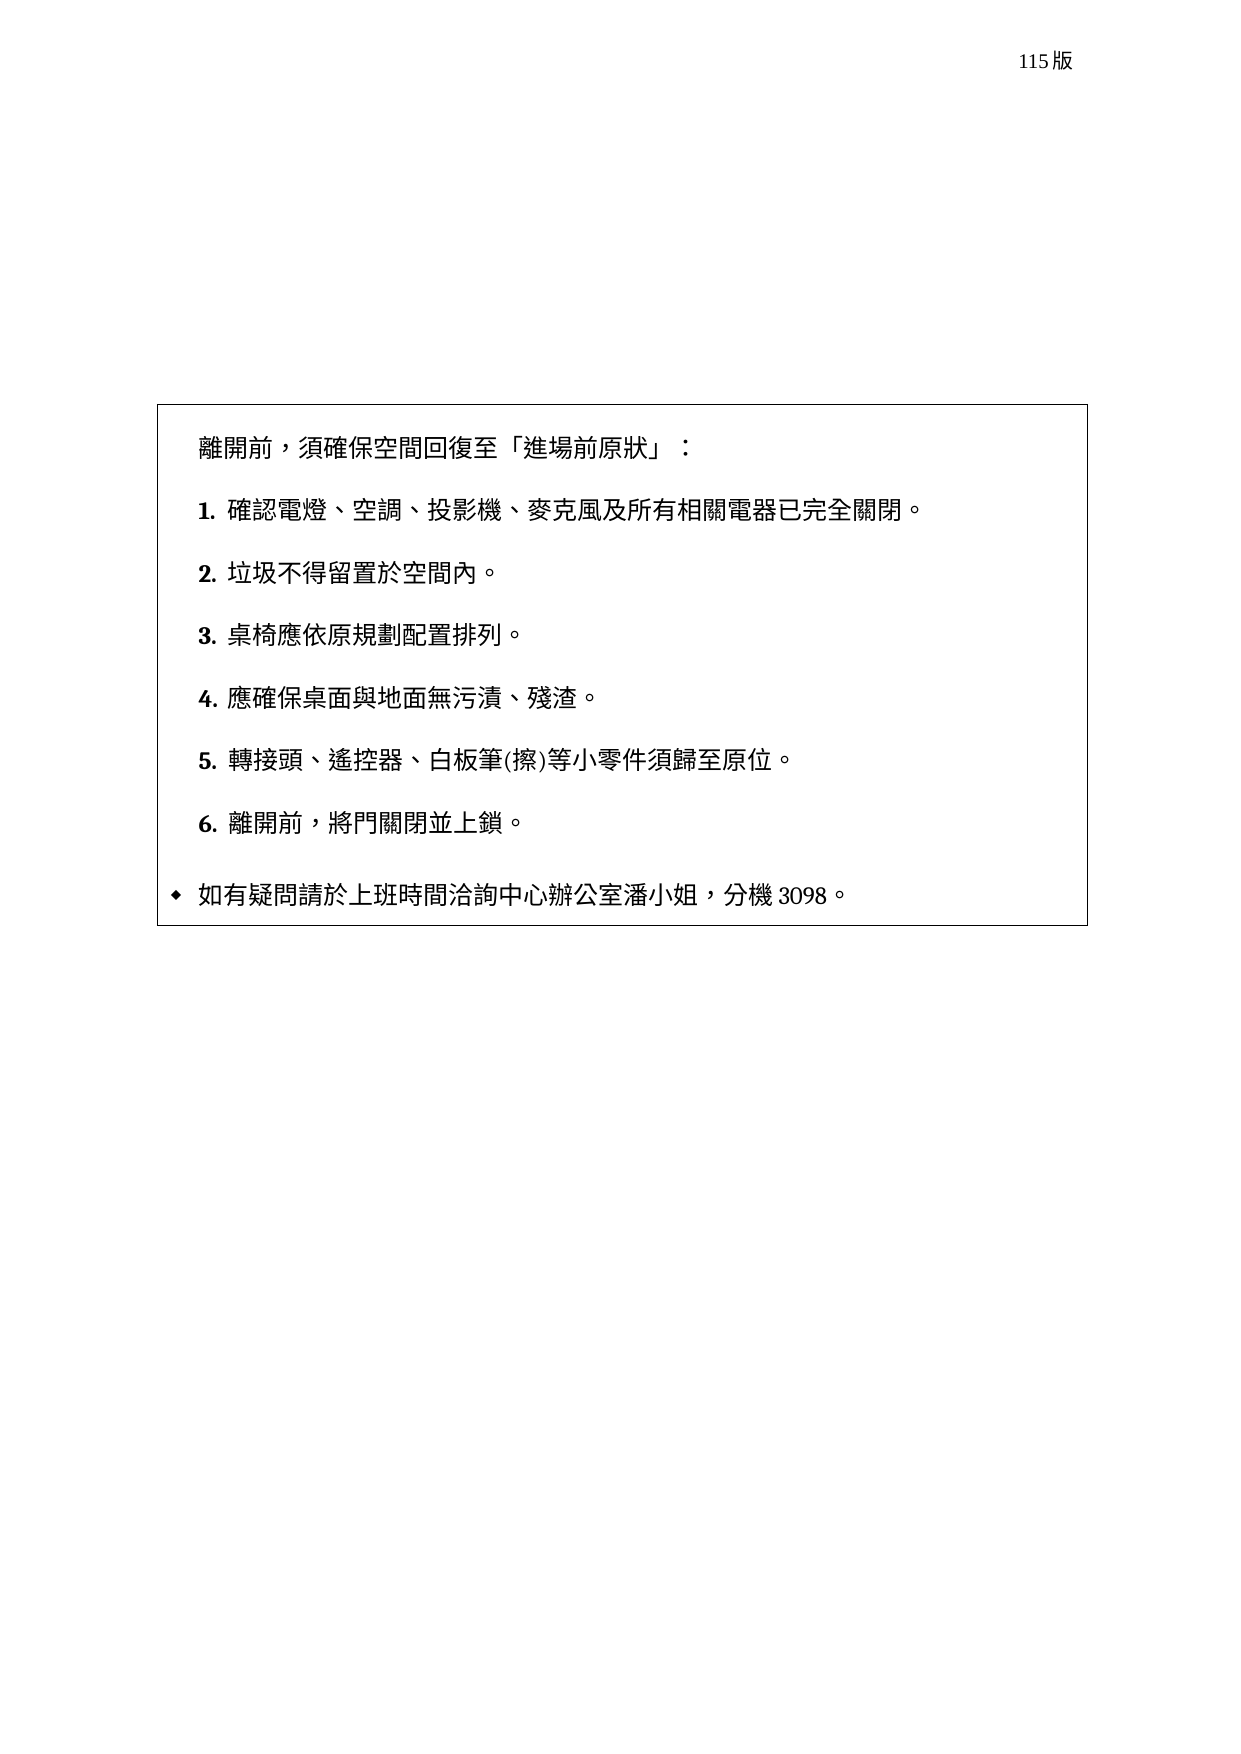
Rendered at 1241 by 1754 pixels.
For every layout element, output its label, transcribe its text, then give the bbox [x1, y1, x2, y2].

table_cell 借用規定： 不接受臨時借用，請於使用前一週提出申請。 使用完畢後，請立即歸還鑰匙，避免影響下一位使用者的權利。 以上空間以本中心(含老師) 及學校排課優先使用，其次才開放外借使用。 夜間及假日無人員排班，夜間(17:00後)、假日教室不開放借用。 環境歸原規定： 離開前，須確保空間回復至「進場前原狀」： 確認電燈、空調、投影機、麥克風及所有相關電器已完全關閉。 垃圾不得留置於空間內。 桌椅應依原規劃配置排列。 應確保桌面與地面無污漬、殘渣。 轉接頭、遙控器、白板筆(擦)等小零件須歸至原位。 離開前，將門關閉並上鎖。 如有疑問請於上班時間洽詢中心辦公室潘小姐，分機3098。 [158, 405, 1087, 924]
